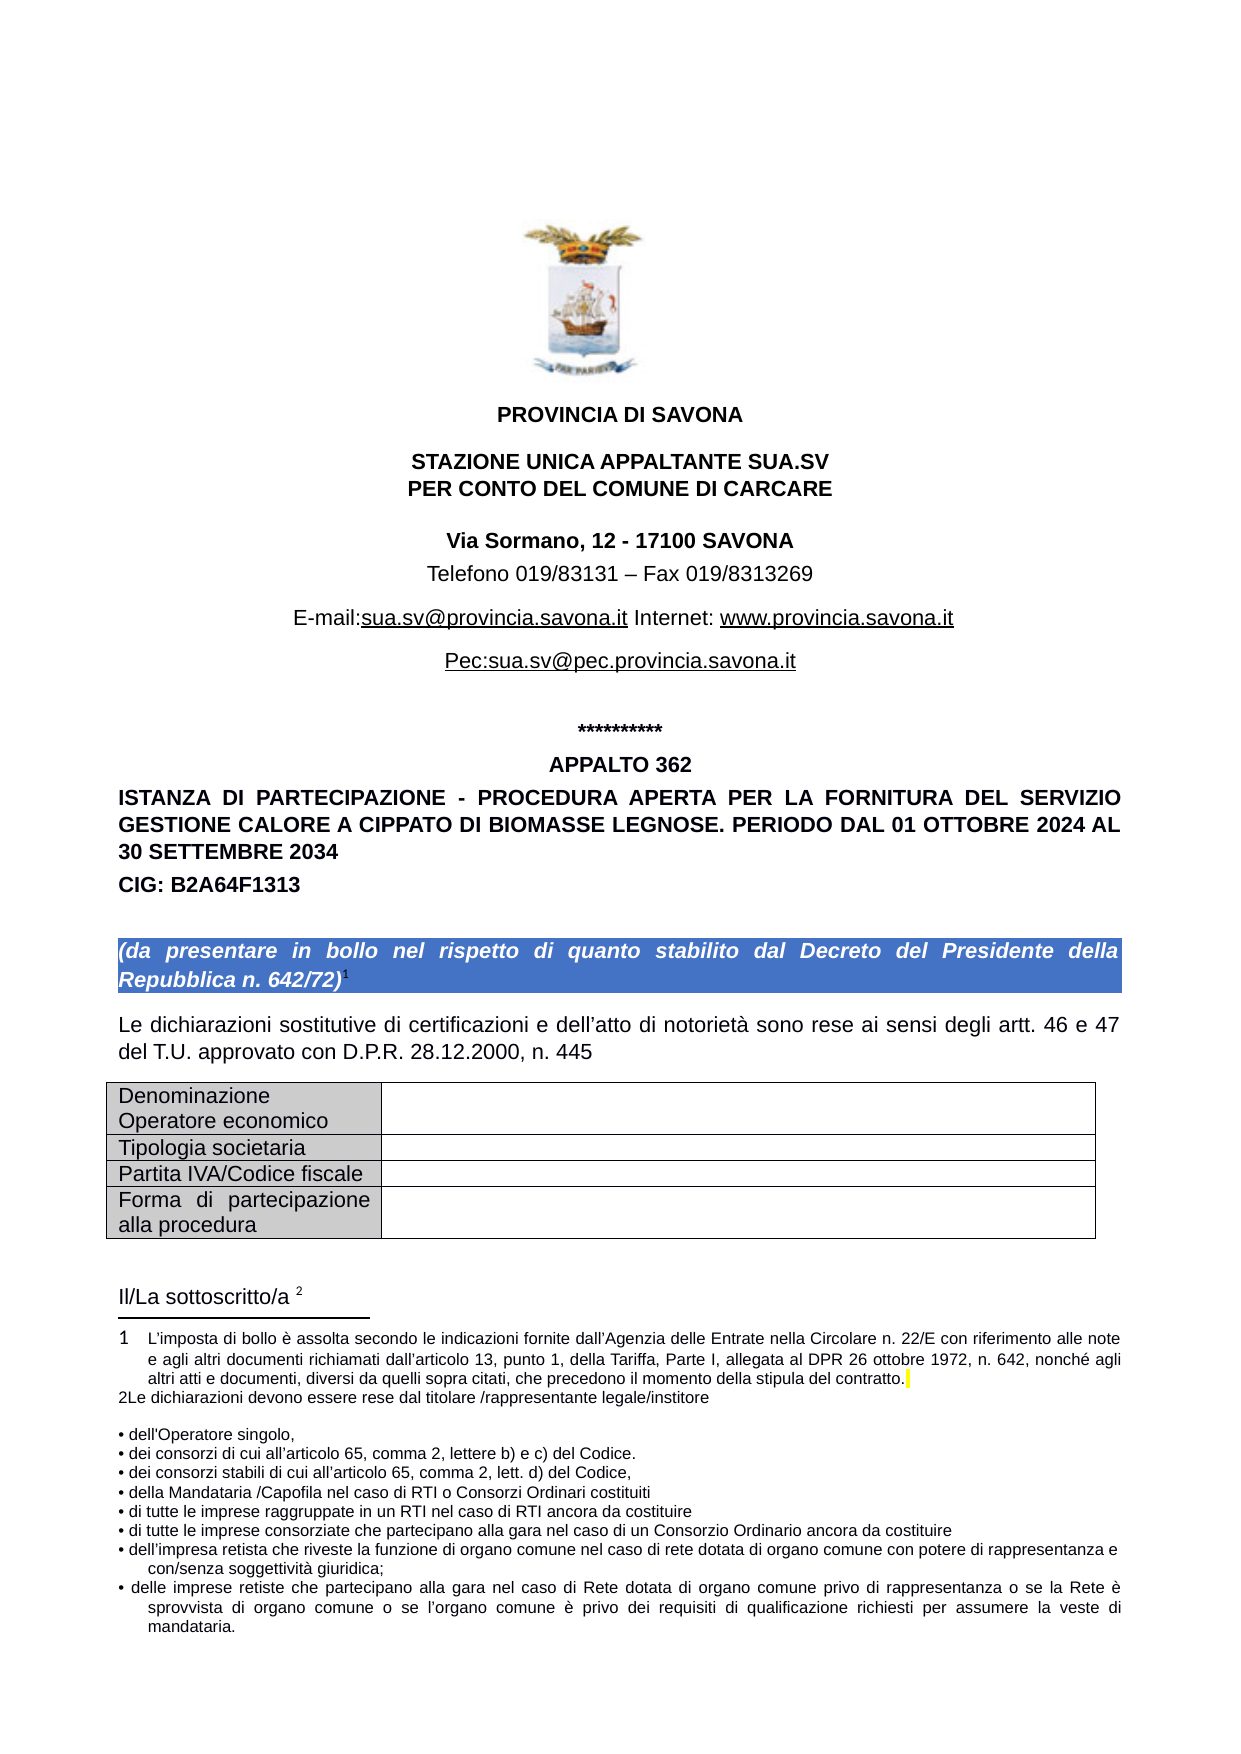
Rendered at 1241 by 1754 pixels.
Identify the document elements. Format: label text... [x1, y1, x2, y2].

text • dei consorzi di cui all’articolo 65, comma 2, lettere b) e c) del Codice. [118, 1444, 1122, 1463]
table_cell [382, 1187, 1095, 1238]
text L’imposta di bollo è assolta secondo le indicazioni fornite dall’Agenzia delle Entrate nella Circolare n. 22/E con riferimento alle note e agli altri documenti richiamati dall’articolo 13, punto 1, della Tariffa, Parte I, allegata al DPR 26 ottobre 1972, n. 642, nonché agli altri atti e documenti, diversi da quelli sopra citati, che precedono il momento della stipula del contratto. [118, 1324, 1122, 1388]
text ********** [118, 719, 1122, 744]
text PER CONTO DEL COMUNE DI CARCARE [118, 476, 1122, 501]
table_cell [382, 1161, 1095, 1186]
text • di tutte le imprese consorziate che partecipano alla gara nel caso di un Consorzio Ordinario ancora da costituire [118, 1521, 1122, 1540]
picture [521, 219, 646, 383]
table_cell Tipologia societaria [107, 1135, 381, 1160]
text E-mail:sua.sv@provincia.savona.it Internet: www.provincia.savona.it [118, 604, 1122, 630]
subtitle STAZIONE UNICA APPALTANTE SUA.SV [118, 449, 1122, 474]
text Telefono 019/83131 – Fax 019/8313269 [118, 561, 1122, 586]
text • di tutte le imprese raggruppate in un RTI nel caso di RTI ancora da costituire [118, 1502, 1122, 1521]
text ISTANZA DI PARTECIPAZIONE - PROCEDURA APERTA PER LA FORNITURA DEL SERVIZIO GESTIONE CALORE A CIPPATO DI BIOMASSE LEGNOSE. PERIODO DAL 01 OTTOBRE 2024 AL 30 SETTEMBRE 2034 [118, 785, 1122, 864]
subtitle Via Sormano, 12 - 17100 SAVONA [118, 528, 1122, 553]
text Il/La sottoscritto/a [118, 1282, 1122, 1310]
table_header Denominazione Operatore economico [107, 1083, 381, 1134]
text APPALTO 362 [118, 752, 1122, 777]
text • dei consorzi stabili di cui all’articolo 65, comma 2, lett. d) del Codice, [118, 1463, 1122, 1482]
table_cell Forma di partecipazione alla procedura [107, 1187, 381, 1238]
subtitle PROVINCIA DI SAVONA [118, 401, 1122, 427]
table_header [382, 1083, 1095, 1134]
text (da presentare in bollo nel rispetto di quanto stabilito dal Decreto del Presidente della Repubblica n. 642/72) [118, 938, 1122, 993]
text • della Mandataria /Capofila nel caso di RTI o Consorzi Ordinari costituiti [118, 1482, 1122, 1502]
table_cell [382, 1135, 1095, 1160]
text • delle imprese retiste che partecipano alla gara nel caso di Rete dotata di organo comune privo di rappresentanza o se la Rete è sprovvista di organo comune o se l’organo comune è privo dei requisiti di qualificazione richiesti per assumere la veste di mandataria. [118, 1578, 1122, 1636]
text CIG: B2A64F1313 [118, 872, 1122, 897]
text Le dichiarazioni devono essere rese dal titolare /rappresentante legale/institore [118, 1388, 1122, 1407]
text • dell’impresa retista che riveste la funzione di organo comune nel caso di rete dotata di organo comune con potere di rappresentanza e con/senza soggettività giuridica; [118, 1540, 1122, 1578]
text Pec:sua.sv@pec.provincia.savona.it [118, 648, 1122, 673]
text Le dichiarazioni sostitutive di certificazioni e dell’atto di notorietà sono rese ai sensi degli artt. 46 e 47 del T.U. approvato con D.P.R. 28.12.2000, n. 445 [118, 1012, 1122, 1064]
text • dell'Operatore singolo, [118, 1425, 1122, 1444]
table_cell Partita IVA/Codice fiscale [107, 1161, 381, 1186]
